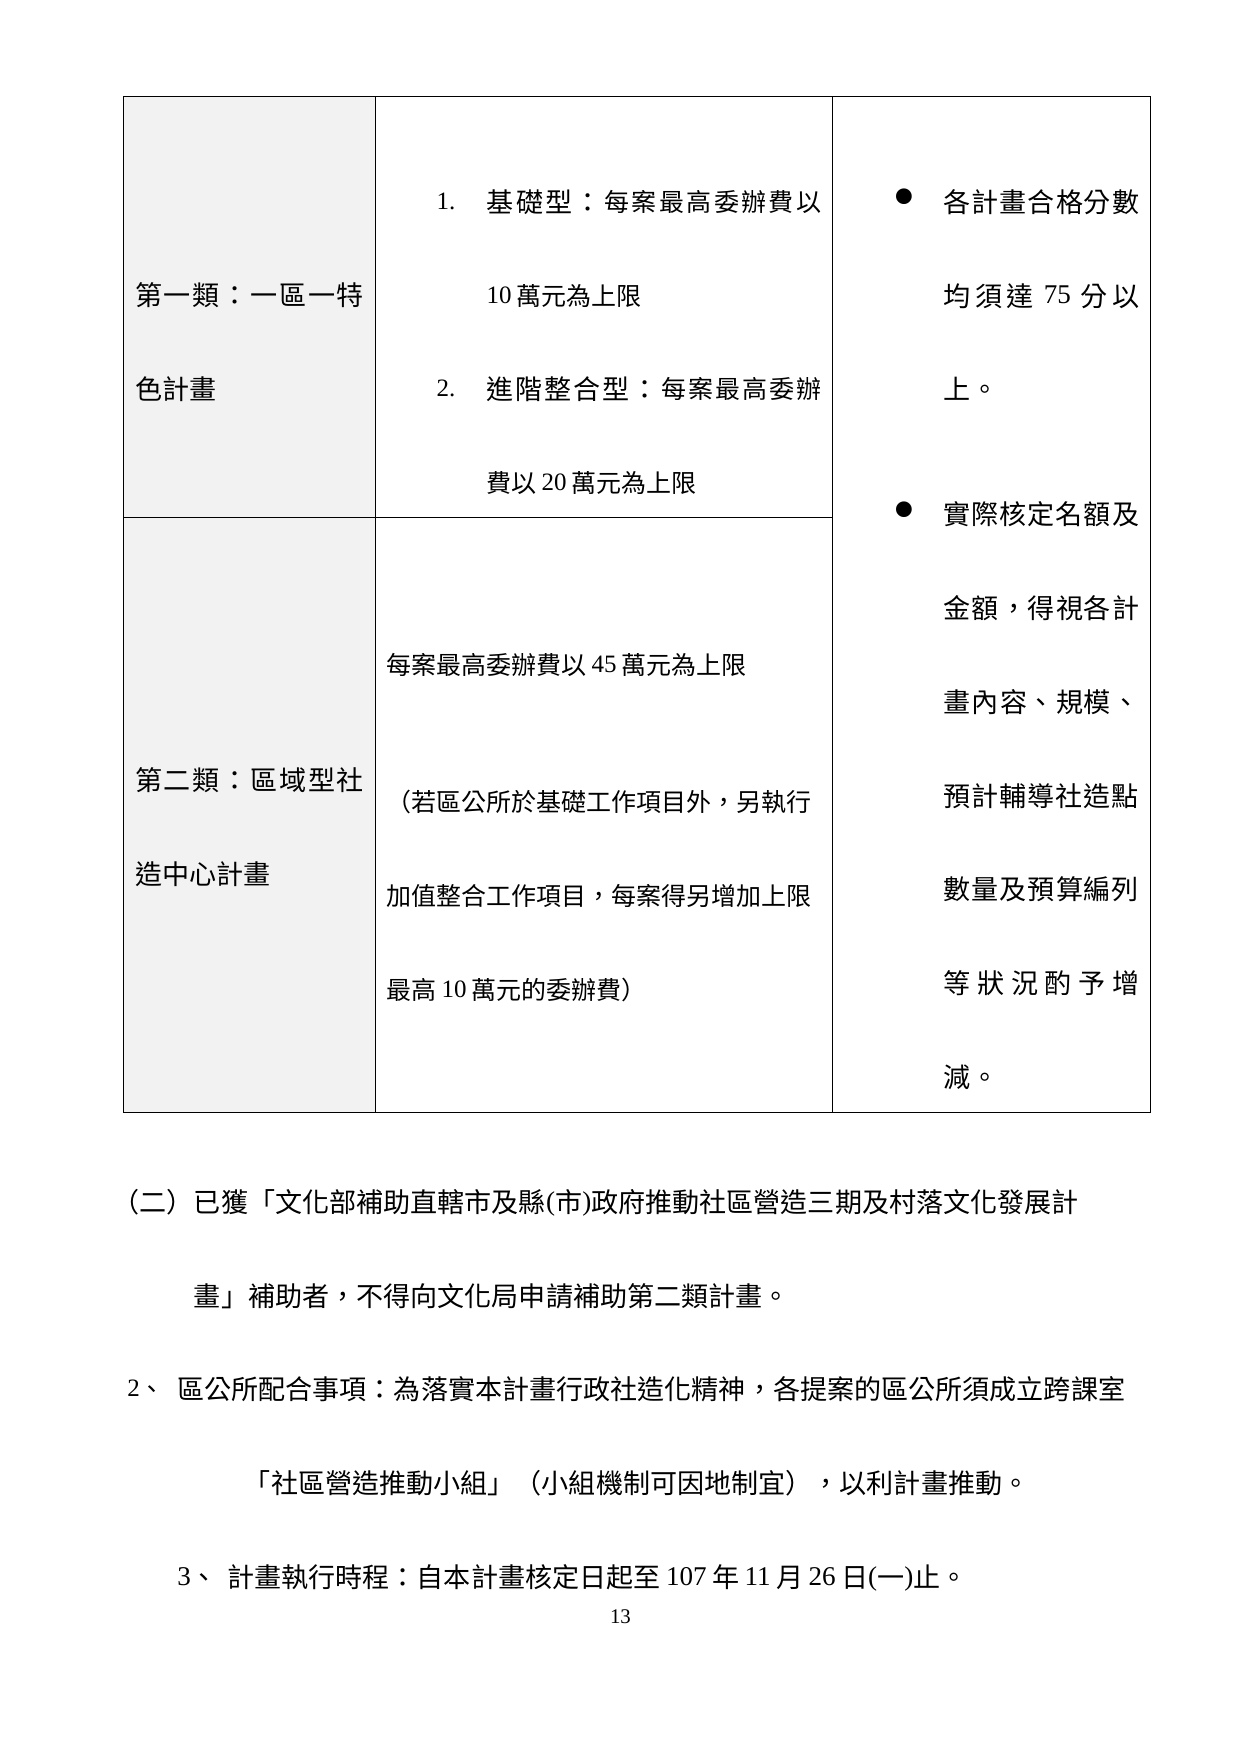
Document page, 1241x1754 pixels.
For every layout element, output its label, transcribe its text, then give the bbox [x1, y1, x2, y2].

table_header 基礎型：每案最高委辦費以10萬元為上限 進階整合型：每案最高委辦費以20萬元為上限 [376, 97, 832, 517]
table_header 第一類：一區一特色計畫 [124, 97, 375, 517]
table_header 各計畫合格分數均須達75分以上。 實際核定名額及金額，得視各計畫內容、規模、預計輔導社造點數量及預算編列等狀況酌予增減。 [833, 97, 1150, 1112]
list 區公所配合事項：為落實本計畫行政社造化精神，各提案的區公所須成立跨課室「社區營造推動小組」（小組機制可因地制宜），以利計畫推動。 [127, 1346, 1128, 1502]
table_cell 每案最高委辦費以45萬元為上限 （若區公所於基礎工作項目外，另執行加值整合工作項目，每案得另增加上限最高10萬元的委辦費） [376, 518, 832, 1112]
list 計畫執行時程：自本計畫核定日起至107年11月26日(一)止。 [177, 1534, 1128, 1596]
table_cell 第二類：區域型社造中心計畫 [124, 518, 375, 1112]
text （二）已獲「文化部補助直轄市及縣(市)政府推動社區營造三期及村落文化發展計畫」補助者，不得向文化局申請補助第二類計畫。 [112, 1159, 1128, 1315]
